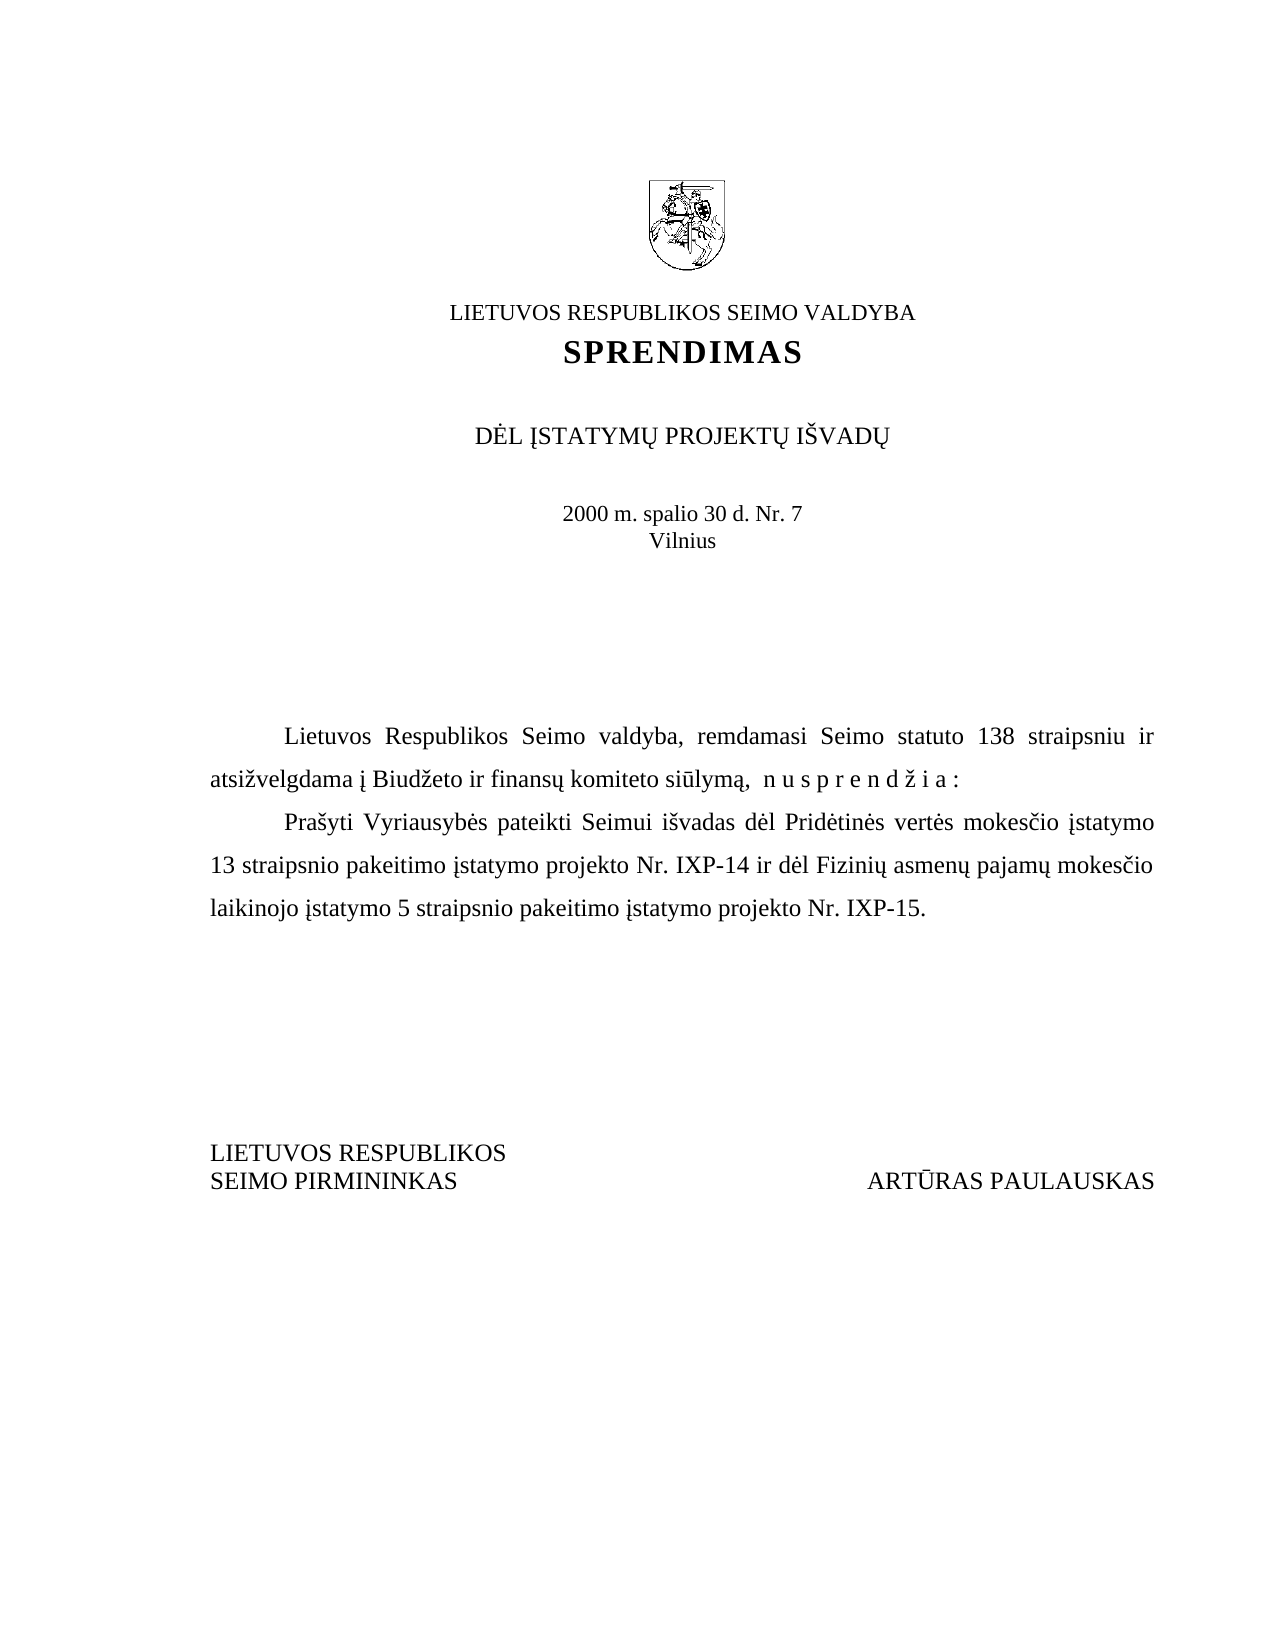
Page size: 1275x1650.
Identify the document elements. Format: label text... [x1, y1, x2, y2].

text 2000 m. spalio 30 d. Nr. 7 Vilnius [210, 500, 1155, 553]
text LIETUVOS RESPUBLIKOS SEIMO VALDYBA [210, 299, 1155, 325]
text SPRENDIMAS [210, 333, 1155, 371]
text LIETUVOS RESPUBLIKOS [210, 1138, 1155, 1166]
text DĖL ĮSTATYMŲ PROJEKTŲ IŠVADŲ [210, 421, 1155, 450]
text Prašyti Vyriausybės pateikti Seimui išvadas dėl Pridėtinės vertės mokesčio įstatymo 13 straipsnio pakeitimo įstatymo projekto Nr. IXP-14 ir dėl Fizinių asmenų pajamų mokesčio laikinojo įstatymo 5 straipsnio pakeitimo įstatymo projekto Nr. IXP-15. [210, 807, 1155, 922]
text Lietuvos Respublikos Seimo valdyba, remdamasi Seimo statuto 138 straipsniu ir atsižvelgdama į Biudžeto ir finansų komiteto siūlymą, n u s p r e n d ž i a : [210, 721, 1155, 793]
text SEIMO PIRMININKAS ARTŪRAS PAULAUSKAS [210, 1166, 1155, 1195]
